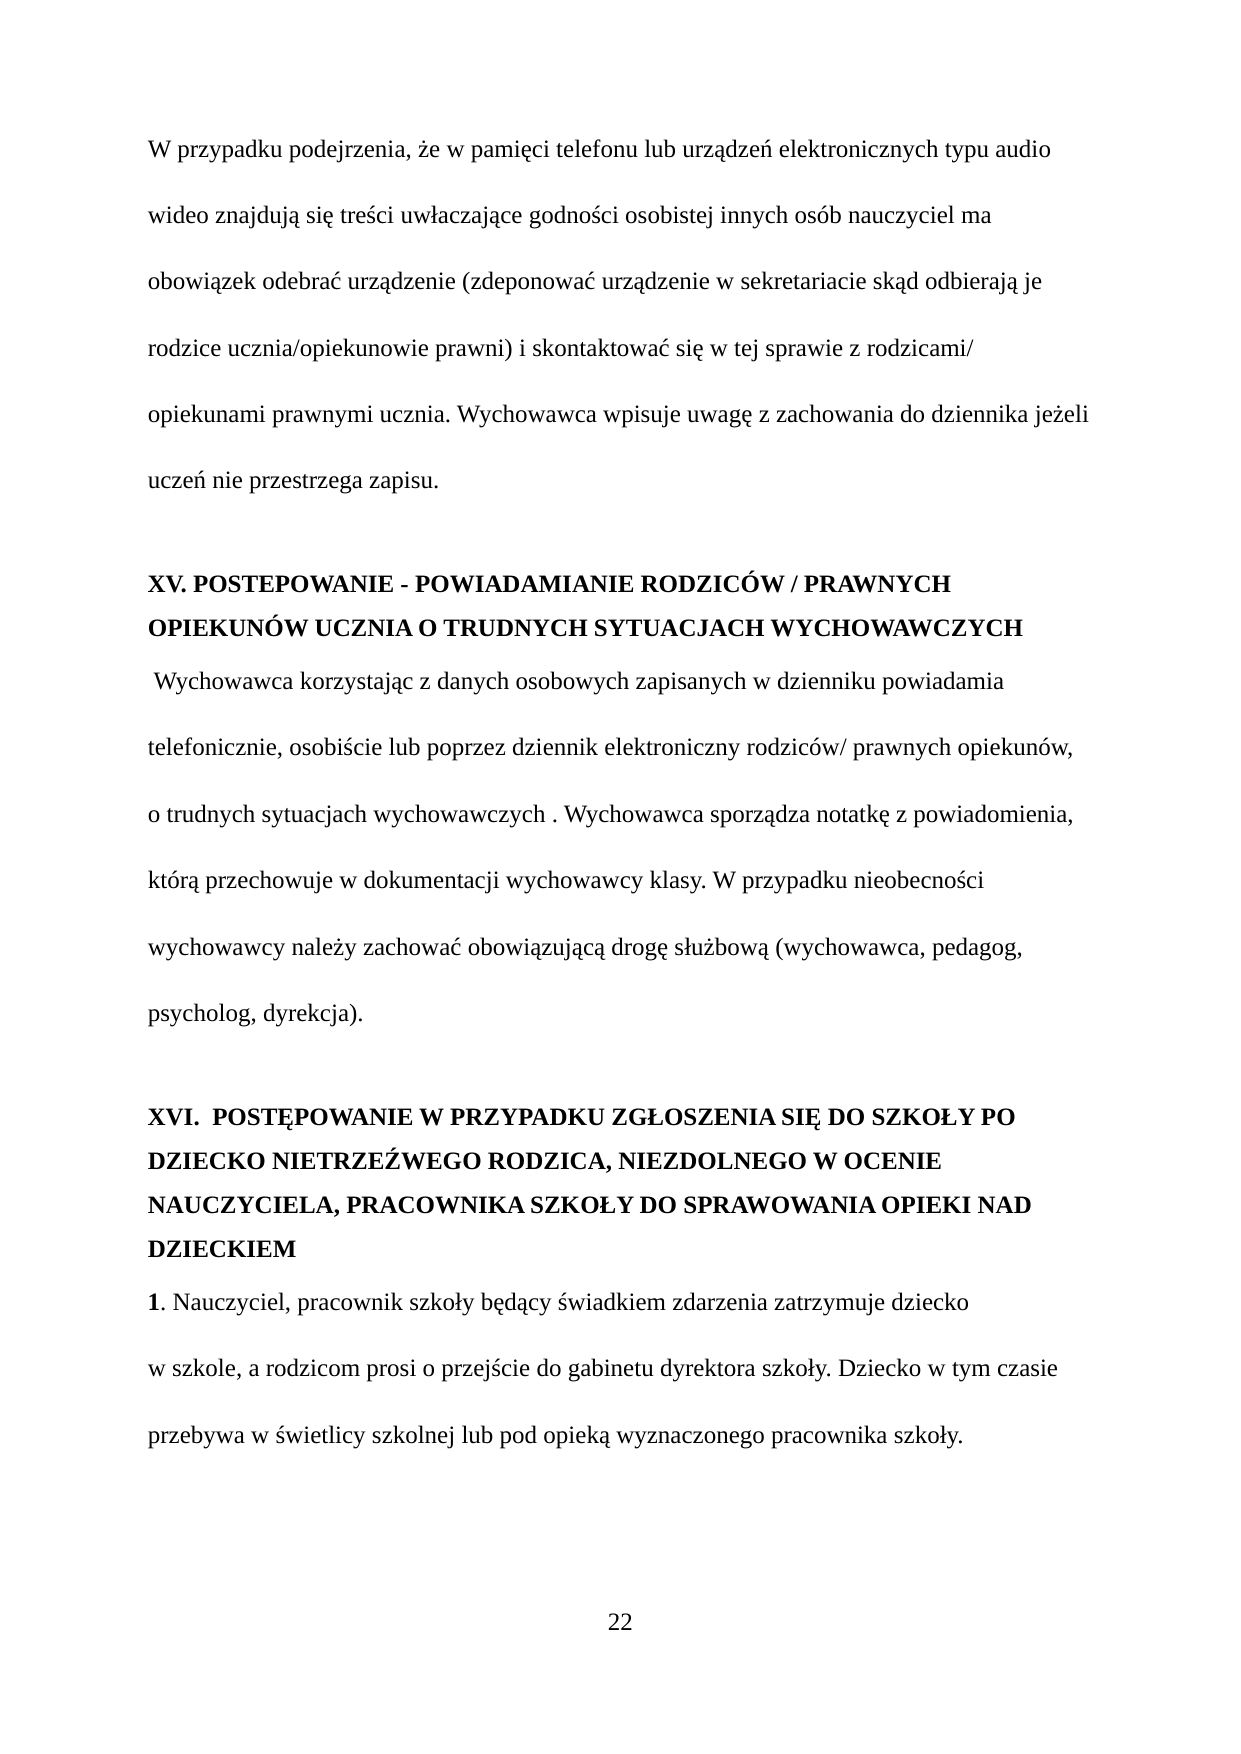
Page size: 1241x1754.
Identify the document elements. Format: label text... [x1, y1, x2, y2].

subtitle XVI. POSTĘPOWANIE W PRZYPADKU ZGŁOSZENIA SIĘ DO SZKOŁY PO DZIECKO NIETRZEŹWEGO RODZICA, NIEZDOLNEGO W OCENIE NAUCZYCIELA, PRACOWNIKA SZKOŁY DO SPRAWOWANIA OPIEKI NAD DZIECKIEM [147, 1086, 1093, 1263]
subtitle W przypadku podejrzenia, że w pamięci telefonu lub urządzeń elektronicznych typu audio wideo znajdują się treści uwłaczające godności osobistej innych osób nauczyciel ma obowiązek odebrać urządzenie (zdeponować urządzenie w sekretariacie skąd odbierają je rodzice ucznia/opiekunowie prawni) i skontaktować się w tej sprawie z rodzicami/ opiekunami prawnymi ucznia. Wychowawca wpisuje uwagę z zachowania do dziennika jeżeli uczeń nie przestrzega zapisu. [147, 118, 1093, 494]
subtitle Wychowawca korzystając z danych osobowych zapisanych w dzienniku powiadamia telefonicznie, osobiście lub poprzez dziennik elektroniczny rodziców/ prawnych opiekunów, o trudnych sytuacjach wychowawczych . Wychowawca sporządza notatkę z powiadomienia, którą przechowuje w dokumentacji wychowawcy klasy. W przypadku nieobecności wychowawcy należy zachować obowiązującą drogę służbową (wychowawca, pedagog, psycholog, dyrekcja). [147, 651, 1093, 1027]
subtitle 1. Nauczyciel, pracownik szkoły będący świadkiem zdarzenia zatrzymuje dziecko w szkole, a rodzicom prosi o przejście do gabinetu dyrektora szkoły. Dziecko w tym czasie przebywa w świetlicy szkolnej lub pod opieką wyznaczonego pracownika szkoły. [147, 1272, 1093, 1449]
subtitle XV. POSTEPOWANIE - POWIADAMIANIE RODZICÓW / PRAWNYCH OPIEKUNÓW UCZNIA O TRUDNYCH SYTUACJACH WYCHOWAWCZYCH [147, 554, 1093, 642]
